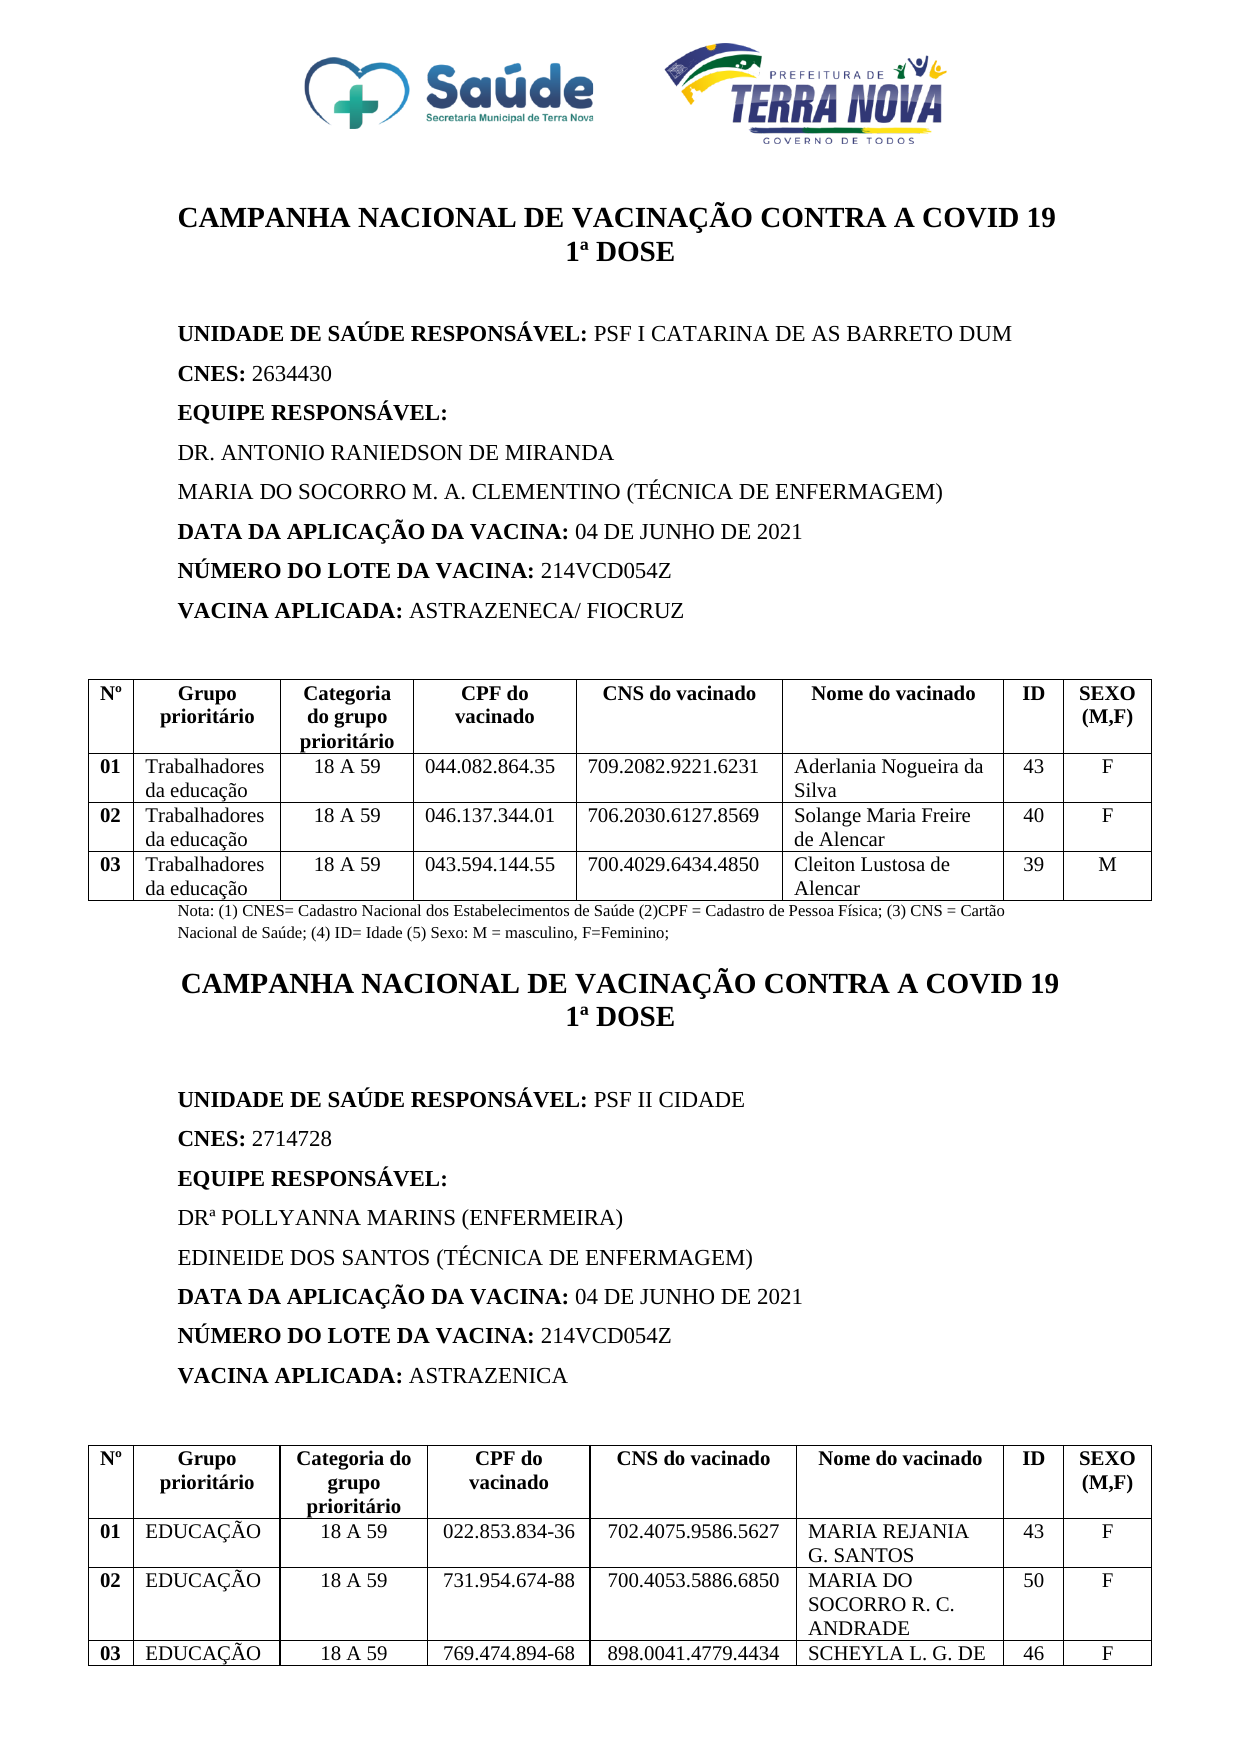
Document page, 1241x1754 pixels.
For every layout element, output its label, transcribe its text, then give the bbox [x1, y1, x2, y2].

text VACINA APLICADA: ASTRAZENICA [177, 1362, 1063, 1388]
text VACINA APLICADA: ASTRAZENECA/ FIOCRUZ [177, 597, 1063, 623]
table_header ID [1004, 680, 1063, 753]
table_cell Cleiton Lustosa de Alencar [783, 852, 1003, 900]
text DR. ANTONIO RANIEDSON DE MIRANDA [177, 439, 1063, 465]
table_cell 18 A 59 [281, 1568, 427, 1640]
table_cell M [1064, 852, 1151, 900]
table_header ID [1004, 1446, 1063, 1518]
table_header Grupo prioritário [134, 1446, 279, 1518]
table_cell EDUCAÇÃO [134, 1568, 279, 1640]
table_cell 18 A 59 [281, 1641, 427, 1665]
text DATA DA APLICAÇÃO DA VACINA: 04 DE JUNHO DE 2021 [177, 518, 1063, 544]
table_cell 769.474.894-68 [428, 1641, 589, 1665]
table_cell 709.2082.9221.6231 [577, 754, 782, 802]
text MARIA DO SOCORRO M. A. CLEMENTINO (TÉCNICA DE ENFERMAGEM) [177, 478, 1063, 505]
table_cell 01 [89, 754, 133, 802]
text NÚMERO DO LOTE DA VACINA: 214VCD054Z [177, 557, 1063, 584]
table_cell 03 [89, 852, 133, 900]
table_cell MARIA DO SOCORRO R. C. ANDRADE [797, 1568, 1003, 1640]
table_header CPF do vacinado [414, 680, 576, 753]
table_cell 702.4075.9586.5627 [591, 1519, 796, 1567]
table_header Nº [89, 1446, 133, 1518]
table_cell 18 A 59 [281, 852, 413, 900]
text UNIDADE DE SAÚDE RESPONSÁVEL: PSF II CIDADE [177, 1086, 1063, 1112]
table_header Nº [89, 680, 133, 753]
table_cell 46 [1004, 1641, 1063, 1665]
table_cell Solange Maria Freire de Alencar [783, 803, 1003, 851]
text EDINEIDE DOS SANTOS (TÉCNICA DE ENFERMAGEM) [177, 1244, 1063, 1270]
table_cell 044.082.864.35 [414, 754, 576, 802]
table_header SEXO (M,F) [1064, 680, 1151, 753]
table_cell F [1064, 1568, 1151, 1640]
text 1ª DOSE [177, 234, 1063, 268]
table_header Categoria do grupo prioritário [281, 1446, 427, 1518]
table_cell 43 [1004, 1519, 1063, 1567]
table_header CNS do vacinado [577, 680, 782, 753]
table_cell 022.853.834-36 [428, 1519, 589, 1567]
table_header CPF do vacinado [428, 1446, 589, 1518]
table_cell 700.4029.6434.4850 [577, 852, 782, 900]
table_cell 02 [89, 1568, 133, 1640]
table_cell F [1064, 1641, 1151, 1665]
table_cell Trabalhadores da educação [134, 803, 280, 851]
table_cell F [1064, 754, 1151, 802]
table_cell Trabalhadores da educação [134, 852, 280, 900]
text CNES: 2634430 [177, 360, 1063, 386]
table_cell 03 [89, 1641, 133, 1665]
text Nota: (1) CNES= Cadastro Nacional dos Estabelecimentos de Saúde (2)CPF = Cadastro de Pessoa Física; (3) CNS = Cartão Nacional de Saúde; (4) ID= Idade (5) Sexo: M = masculino, F=Feminino; [177, 901, 1063, 942]
table_cell MARIA REJANIA G. SANTOS [797, 1519, 1003, 1567]
text CAMPANHA NACIONAL DE VACINAÇÃO CONTRA A COVID 19 [177, 966, 1063, 999]
table_cell 043.594.144.55 [414, 852, 576, 900]
text UNIDADE DE SAÚDE RESPONSÁVEL: PSF I CATARINA DE AS BARRETO DUM [177, 320, 1063, 347]
text CNES: 2714728 [177, 1125, 1063, 1152]
table_cell Trabalhadores da educação [134, 754, 280, 802]
text NÚMERO DO LOTE DA VACINA: 214VCD054Z [177, 1323, 1063, 1349]
table_cell 50 [1004, 1568, 1063, 1640]
table_cell 731.954.674-88 [428, 1568, 589, 1640]
table_cell 02 [89, 803, 133, 851]
table_cell 01 [89, 1519, 133, 1567]
table_cell 898.0041.4779.4434 [591, 1641, 796, 1665]
table_cell 43 [1004, 754, 1063, 802]
table_cell 40 [1004, 803, 1063, 851]
table_header Nome do vacinado [783, 680, 1003, 753]
table_cell 706.2030.6127.8569 [577, 803, 782, 851]
table_cell F [1064, 803, 1151, 851]
table_header CNS do vacinado [591, 1446, 796, 1518]
table_cell EDUCAÇÃO [134, 1519, 279, 1567]
text CAMPANHA NACIONAL DE VACINAÇÃO CONTRA A COVID 19 [177, 201, 1063, 234]
table_cell EDUCAÇÃO [134, 1641, 279, 1665]
table_header SEXO (M,F) [1064, 1446, 1151, 1518]
text EQUIPE RESPONSÁVEL: [177, 399, 1063, 426]
table_cell 39 [1004, 852, 1063, 900]
table_header Nome do vacinado [797, 1446, 1003, 1518]
table_cell 046.137.344.01 [414, 803, 576, 851]
text DRª POLLYANNA MARINS (ENFERMEIRA) [177, 1204, 1063, 1231]
table_cell SCHEYLA L. G. DE [797, 1641, 1003, 1665]
table_cell F [1064, 1519, 1151, 1567]
text DATA DA APLICAÇÃO DA VACINA: 04 DE JUNHO DE 2021 [177, 1283, 1063, 1309]
table_header Categoria do grupo prioritário [281, 680, 413, 753]
table_cell 18 A 59 [281, 803, 413, 851]
table_cell Aderlania Nogueira da Silva [783, 754, 1003, 802]
table_header Grupo prioritário [134, 680, 280, 753]
text 1ª DOSE [177, 999, 1063, 1033]
table_cell 700.4053.5886.6850 [591, 1568, 796, 1640]
text EQUIPE RESPONSÁVEL: [177, 1165, 1063, 1191]
table_cell 18 A 59 [281, 1519, 427, 1567]
table_cell 18 A 59 [281, 754, 413, 802]
